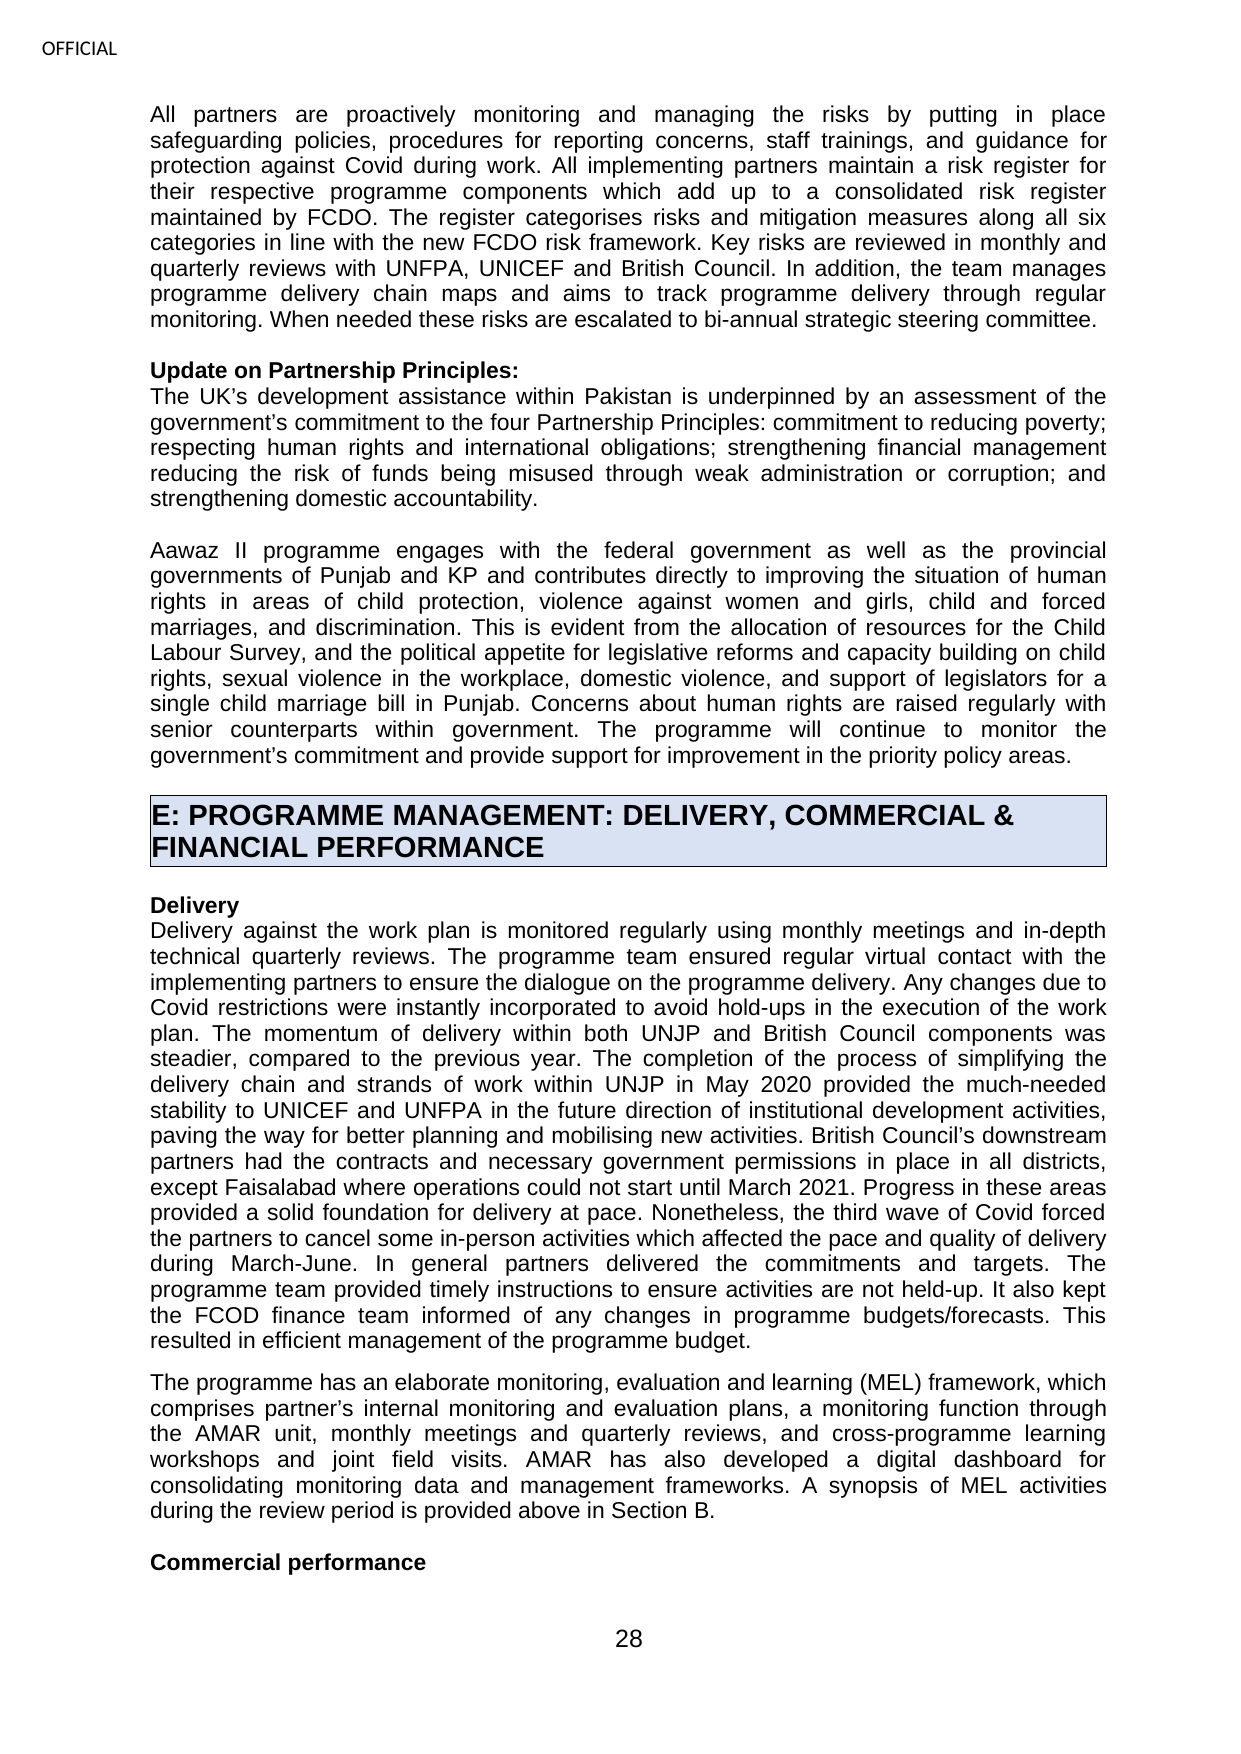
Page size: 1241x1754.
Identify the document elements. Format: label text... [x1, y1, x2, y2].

text Aawaz II programme engages with the federal government as well as the provincial governments of Punjab and KP and contributes directly to improving the situation of human rights in areas of child protection, violence against women and girls, child and forced marriages, and discrimination. This is evident from the allocation of resources for the Child Labour Survey, and the political appetite for legislative reforms and capacity building on child rights, sexual violence in the workplace, domestic violence, and support of legislators for a single child marriage bill in Punjab. Concerns about human rights are raised regularly with senior counterparts within government. The programme will continue to monitor the government’s commitment and provide support for improvement in the priority policy areas. [150, 537, 1107, 768]
text Delivery [150, 892, 1107, 918]
text Commercial performance [150, 1549, 1107, 1575]
text The programme has an elaborate monitoring, evaluation and learning (MEL) framework, which comprises partner’s internal monitoring and evaluation plans, a monitoring function through the AMAR unit, monthly meetings and quarterly reviews, and cross-programme learning workshops and joint field visits. AMAR has also developed a digital dashboard for consolidating monitoring data and management frameworks. A synopsis of MEL activities during the review period is provided above in Section B. [150, 1370, 1107, 1524]
text Update on Partnership Principles: [150, 358, 1107, 383]
text Delivery against the work plan is monitored regularly using monthly meetings and in-depth technical quarterly reviews. The programme team ensured regular virtual contact with the implementing partners to ensure the dialogue on the programme delivery. Any changes due to Covid restrictions were instantly incorporated to avoid hold-ups in the execution of the work plan. The momentum of delivery within both UNJP and British Council components was steadier, compared to the previous year. The completion of the process of simplifying the delivery chain and strands of work within UNJP in May 2020 provided the much-needed stability to UNICEF and UNFPA in the future direction of institutional development activities, paving the way for better planning and mobilising new activities. British Council’s downstream partners had the contracts and necessary government permissions in place in all districts, except Faisalabad where operations could not start until March 2021. Progress in these areas provided a solid foundation for delivery at pace. Nonetheless, the third wave of Covid forced the partners to cancel some in-person activities which affected the pace and quality of delivery during March-June. In general partners delivered the commitments and targets. The programme team provided timely instructions to ensure activities are not held-up. It also kept the FCOD finance team informed of any changes in programme budgets/forecasts. This resulted in efficient management of the programme budget. [150, 918, 1107, 1354]
text The UK’s development assistance within Pakistan is underpinned by an assessment of the government’s commitment to the four Partnership Principles: commitment to reducing poverty; respecting human rights and international obligations; strengthening financial management reducing the risk of funds being misused through weak administration or corruption; and strengthening domestic accountability. [150, 383, 1107, 512]
text E: PROGRAMME MANAGEMENT: DELIVERY, COMMERCIAL & FINANCIAL PERFORMANCE [151, 796, 1106, 866]
text All partners are proactively monitoring and managing the risks by putting in place safeguarding policies, procedures for reporting concerns, staff trainings, and guidance for protection against Covid during work. All implementing partners maintain a risk register for their respective programme components which add up to a consolidated risk register maintained by FCDO. The register categorises risks and mitigation measures along all six categories in line with the new FCDO risk framework. Key risks are reviewed in monthly and quarterly reviews with UNFPA, UNICEF and British Council. In addition, the team manages programme delivery chain maps and aims to track programme delivery through regular monitoring. When needed these risks are escalated to bi-annual strategic steering committee. [150, 102, 1107, 332]
